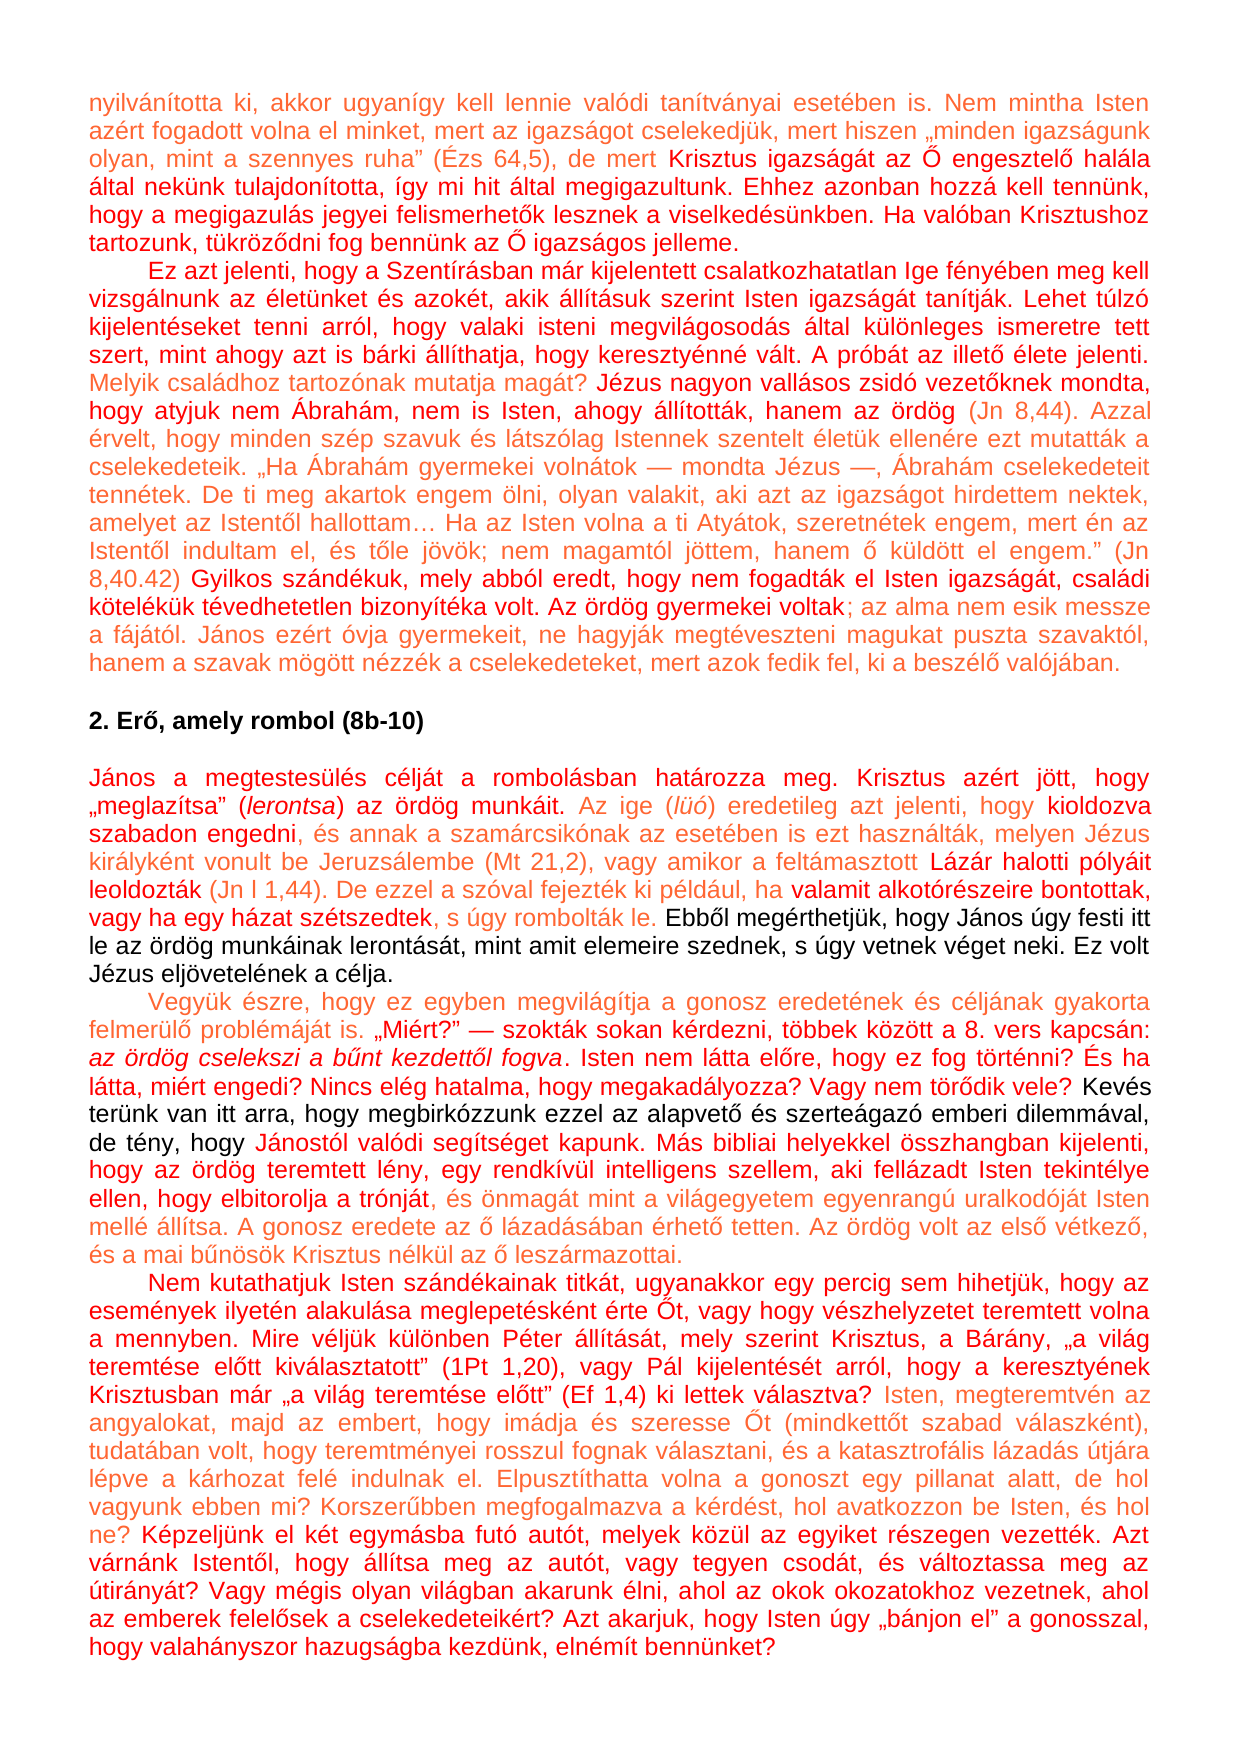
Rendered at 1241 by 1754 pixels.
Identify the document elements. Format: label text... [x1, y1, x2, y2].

text nyilvánította ki, akkor ugyanígy kell lennie valódi tanítványai esetében is. Nem mintha Isten azért fogadott volna el minket, mert az igazságot cselekedjük, mert hiszen „minden igazságunk olyan, mint a szennyes ruha” (Ézs 64,5), de mert Krisztus igazságát az Ő engesztelő halála által nekünk tulajdonította, így mi hit által megigazultunk. Ehhez azonban hozzá kell tennünk, hogy a megigazulás jegyei felismerhetők lesznek a viselkedésünkben. Ha valóban Krisztushoz tartozunk, tükröződni fog bennünk az Ő igazságos jelleme. [88, 88, 1152, 257]
text 2. Erő, amely rombol (8b-10) [88, 706, 1152, 734]
text János a megtestesülés célját a rombolásban határozza meg. Krisztus azért jött, hogy „meglazítsa” (lerontsa) az ördög munkáit. Az ige (lüó) eredetileg azt jelenti, hogy kioldozva szabadon engedni, és annak a szamárcsikónak az esetében is ezt használták, melyen Jézus királyként vonult be Jeruzsálembe (Mt 21,2), vagy amikor a feltámasztott Lázár halotti pólyáit leoldozták (Jn l 1,44). De ezzel a szóval fejezték ki például, ha valamit alkotórészeire bontottak, vagy ha egy házat szétszedtek, s úgy rombolták le. Ebből megérthetjük, hogy János úgy festi itt le az ördög munkáinak lerontását, mint amit elemeire szednek, s úgy vetnek véget neki. Ez volt Jézus eljövetelének a célja. [88, 764, 1152, 988]
text Ez azt jelenti, hogy a Szentírásban már kijelentett csalatkozhatatlan Ige fényében meg kell vizsgálnunk az életünket és azokét, akik állításuk szerint Isten igazságát tanítják. Lehet túlzó kijelentéseket tenni arról, hogy valaki isteni megvilágosodás által különleges ismeretre tett szert, mint ahogy azt is bárki állíthatja, hogy keresztyénné vált. A próbát az illető élete jelenti. Melyik családhoz tartozónak mutatja magát? Jézus nagyon vallásos zsidó vezetőknek mondta, hogy atyjuk nem Ábrahám, nem is Isten, ahogy állították, hanem az ördög (Jn 8,44). Azzal érvelt, hogy minden szép szavuk és látszólag Istennek szentelt életük ellenére ezt mutatták a cselekedeteik. „Ha Ábrahám gyermekei volnátok — mondta Jézus —, Ábrahám cselekedeteit tennétek. De ti meg akartok engem ölni, olyan valakit, aki azt az igazságot hirdettem nektek, amelyet az Istentől hallottam… Ha az Isten volna a ti Atyátok, szeretnétek engem, mert én az Istentől indultam el, és tőle jövök; nem magamtól jöttem, hanem ő küldött el engem.” (Jn 8,40.42) Gyilkos szándékuk, mely abból eredt, hogy nem fogadták el Isten igazságát, családi kötelékük tévedhetetlen bizonyítéka volt. Az ördög gyermekei voltak; az alma nem esik messze a fájától. János ezért óvja gyermekeit, ne hagyják megtéveszteni magukat puszta szavaktól, hanem a szavak mögött nézzék a cselekedeteket, mert azok fedik fel, ki a beszélő valójában. [88, 257, 1152, 677]
text Nem kutathatjuk Isten szándékainak titkát, ugyanakkor egy percig sem hihetjük, hogy az események ilyetén alakulása meglepetésként érte Őt, vagy hogy vészhelyzetet teremtett volna a mennyben. Mire véljük különben Péter állítását, mely szerint Krisztus, a Bárány, „a világ teremtése előtt kiválasztatott” (1Pt 1,20), vagy Pál kijelentését arról, hogy a keresztyének Krisztusban már „a világ teremtése előtt” (Ef 1,4) ki lettek választva? Isten, megteremtvén az angyalokat, majd az embert, hogy imádja és szeresse Őt (mindkettőt szabad válaszként), tudatában volt, hogy teremtményei rosszul fognak választani, és a katasztrofális lázadás útjára lépve a kárhozat felé indulnak el. Elpusztíthatta volna a gonoszt egy pillanat alatt, de hol vagyunk ebben mi? Korszerűbben megfogalmazva a kérdést, hol avatkozzon be Isten, és hol ne? Képzeljünk el két egymásba futó autót, melyek közül az egyiket részegen vezették. Azt várnánk Istentől, hogy állítsa meg az autót, vagy tegyen csodát, és változtassa meg az útirányát? Vagy mégis olyan világban akarunk élni, ahol az okok okozatokhoz vezetnek, ahol az emberek felelősek a cselekedeteikért? Azt akarjuk, hogy Isten úgy „bánjon el” a gonosszal, hogy valahányszor hazugságba kezdünk, elnémít bennünket? [88, 1268, 1152, 1661]
text Vegyük észre, hogy ez egyben megvilágítja a gonosz eredetének és céljának gyakorta felmerülő problémáját is. „Miért?” — szokták sokan kérdezni, többek között a 8. vers kapcsán: az ördög cselekszi a bűnt kezdettől fogva. Isten nem látta előre, hogy ez fog történni? És ha látta, miért engedi? Nincs elég hatalma, hogy megakadályozza? Vagy nem törődik vele? Kevés terünk van itt arra, hogy megbirkózzunk ezzel az alapvető és szerteágazó emberi dilemmával, de tény, hogy Jánostól valódi segítséget kapunk. Más bibliai helyekkel összhangban kijelenti, hogy az ördög teremtett lény, egy rendkívül intelligens szellem, aki fellázadt Isten tekintélye ellen, hogy elbitorolja a trónját, és önmagát mint a világegyetem egyenrangú uralkodóját Isten mellé állítsa. A gonosz eredete az ő lázadásában érhető tetten. Az ördög volt az első vétkező, és a mai bűnösök Krisztus nélkül az ő leszármazottai. [88, 988, 1152, 1268]
